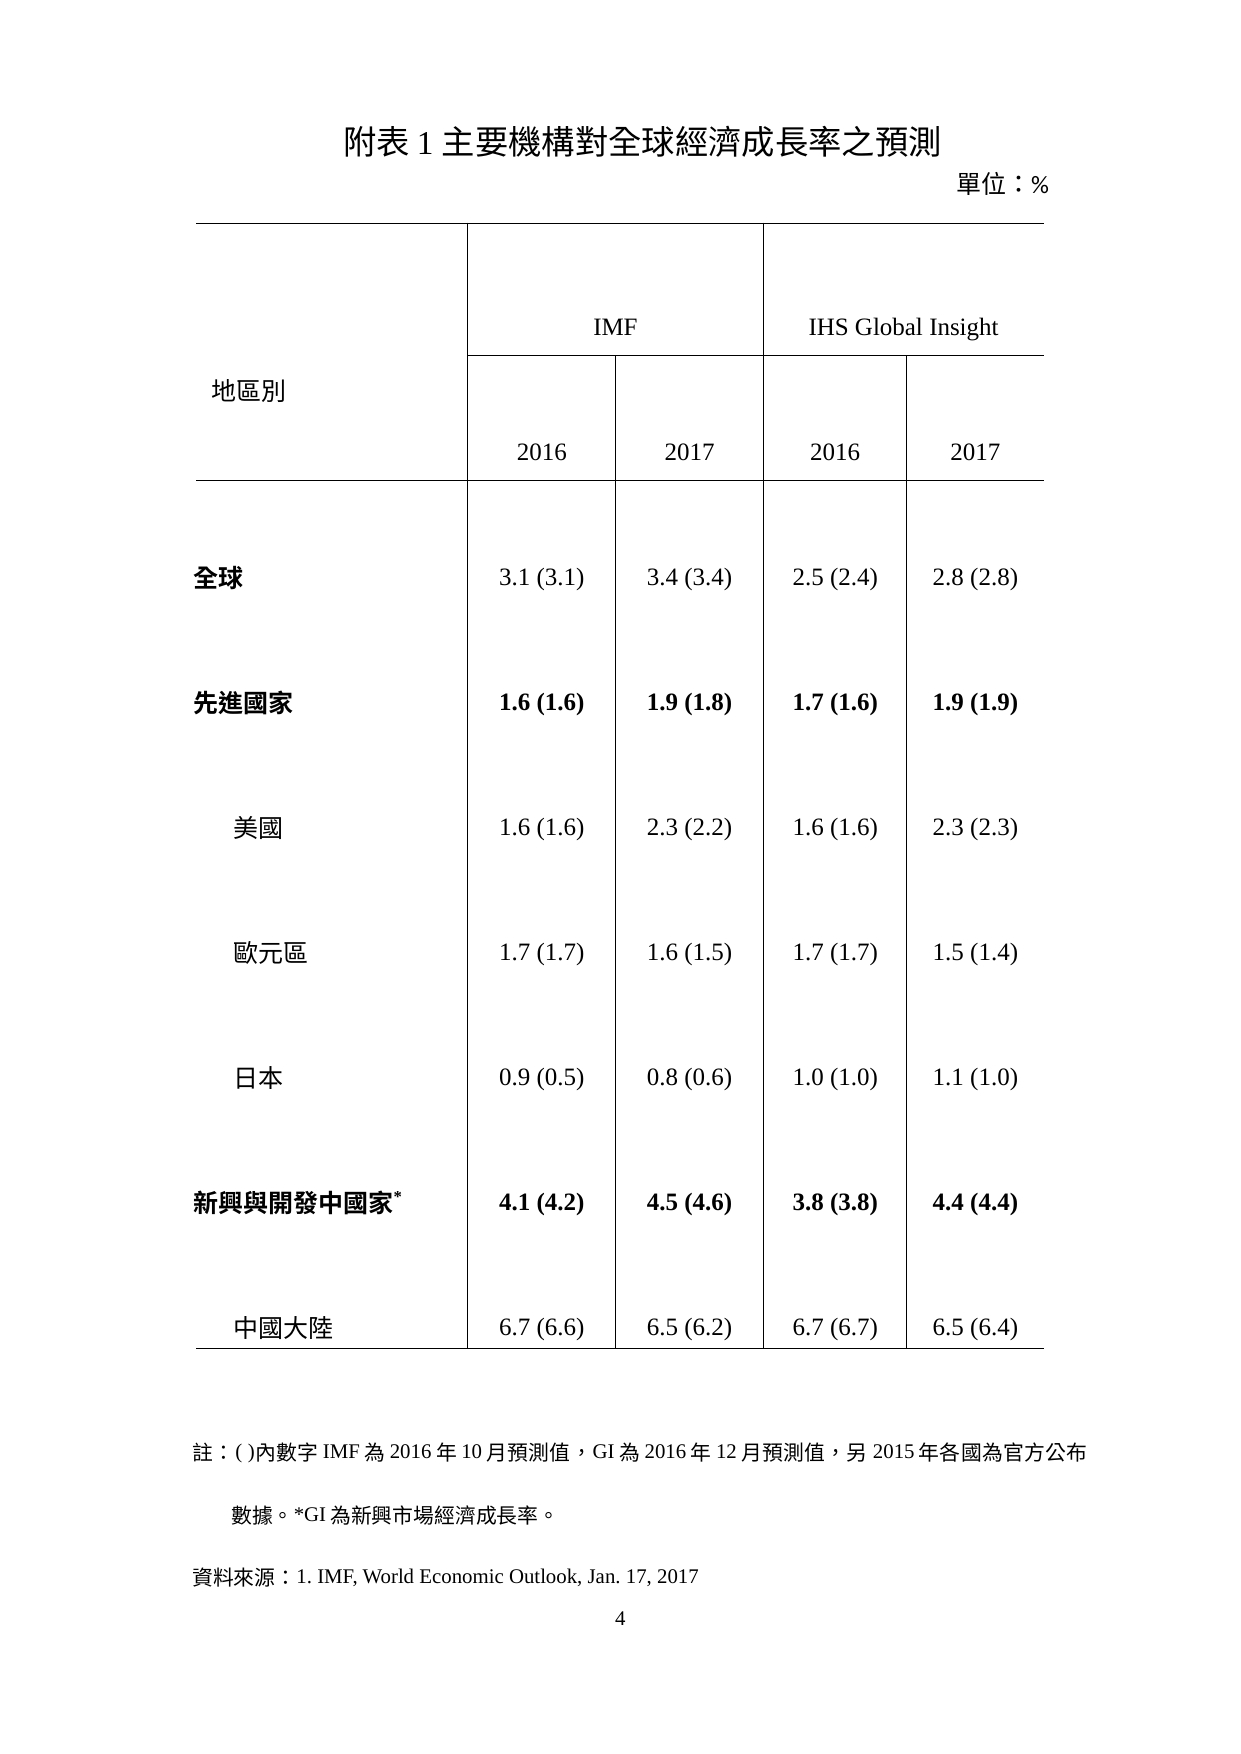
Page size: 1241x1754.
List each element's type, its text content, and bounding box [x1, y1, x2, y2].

table_cell 美國 [196, 723, 467, 847]
table_cell 先進國家 [196, 598, 467, 722]
table_cell 2017 [907, 356, 1044, 480]
table_cell 3.1 (3.1) [468, 481, 615, 597]
table_cell 1.0 (1.0) [764, 973, 906, 1097]
table_cell 3.8 (3.8) [764, 1098, 906, 1222]
table_cell 1.6 (1.6) [468, 598, 615, 722]
table_header 地區別 [196, 224, 467, 480]
text 資料來源：1. IMF, World Economic Outlook, Jan. 17, 2017 [177, 1535, 1089, 1597]
table_cell 2016 [468, 356, 615, 480]
table_cell 中國大陸 [196, 1223, 467, 1347]
table_cell 新興與開發中國家* [196, 1098, 467, 1222]
table_cell 2016 [764, 356, 906, 480]
table_cell 0.9 (0.5) [468, 973, 615, 1097]
table_cell 2.5 (2.4) [764, 481, 906, 597]
table_cell 1.9 (1.8) [616, 598, 763, 722]
table_cell 1.6 (1.5) [616, 848, 763, 972]
table_cell 2.8 (2.8) [907, 481, 1044, 597]
table_cell 6.7 (6.7) [764, 1223, 906, 1347]
text 單位：% [251, 164, 1048, 201]
table_header IHS Global Insight [764, 224, 1044, 355]
table_cell 6.7 (6.6) [468, 1223, 615, 1347]
table_cell 6.5 (6.4) [907, 1223, 1044, 1347]
table_cell 1.7 (1.7) [468, 848, 615, 972]
table_cell 6.5 (6.2) [616, 1223, 763, 1347]
table_cell 4.5 (4.6) [616, 1098, 763, 1222]
text 註：( )內數字IMF為2016年10月預測值，GI為2016年12月預測值，另2015年各國為官方公布數據。*GI為新興市場經濟成長率。 [193, 1410, 1089, 1535]
table_cell 全球 [196, 481, 467, 597]
table_cell 日本 [196, 973, 467, 1097]
table_cell 1.6 (1.6) [468, 723, 615, 847]
table_cell 1.7 (1.6) [764, 598, 906, 722]
table_cell 1.6 (1.6) [764, 723, 906, 847]
table_cell 1.1 (1.0) [907, 973, 1044, 1097]
table_cell 歐元區 [196, 848, 467, 972]
table_cell 2.3 (2.3) [907, 723, 1044, 847]
text 附表1 主要機構對全球經濟成長率之預測 [251, 116, 1034, 164]
table_cell 1.9 (1.9) [907, 598, 1044, 722]
table_cell 4.1 (4.2) [468, 1098, 615, 1222]
table_cell 2.3 (2.2) [616, 723, 763, 847]
table_cell 1.7 (1.7) [764, 848, 906, 972]
table_cell 2017 [616, 356, 763, 480]
table_cell 1.5 (1.4) [907, 848, 1044, 972]
table_cell 0.8 (0.6) [616, 973, 763, 1097]
table_cell 3.4 (3.4) [616, 481, 763, 597]
table_header IMF [468, 224, 763, 355]
table_cell 4.4 (4.4) [907, 1098, 1044, 1222]
